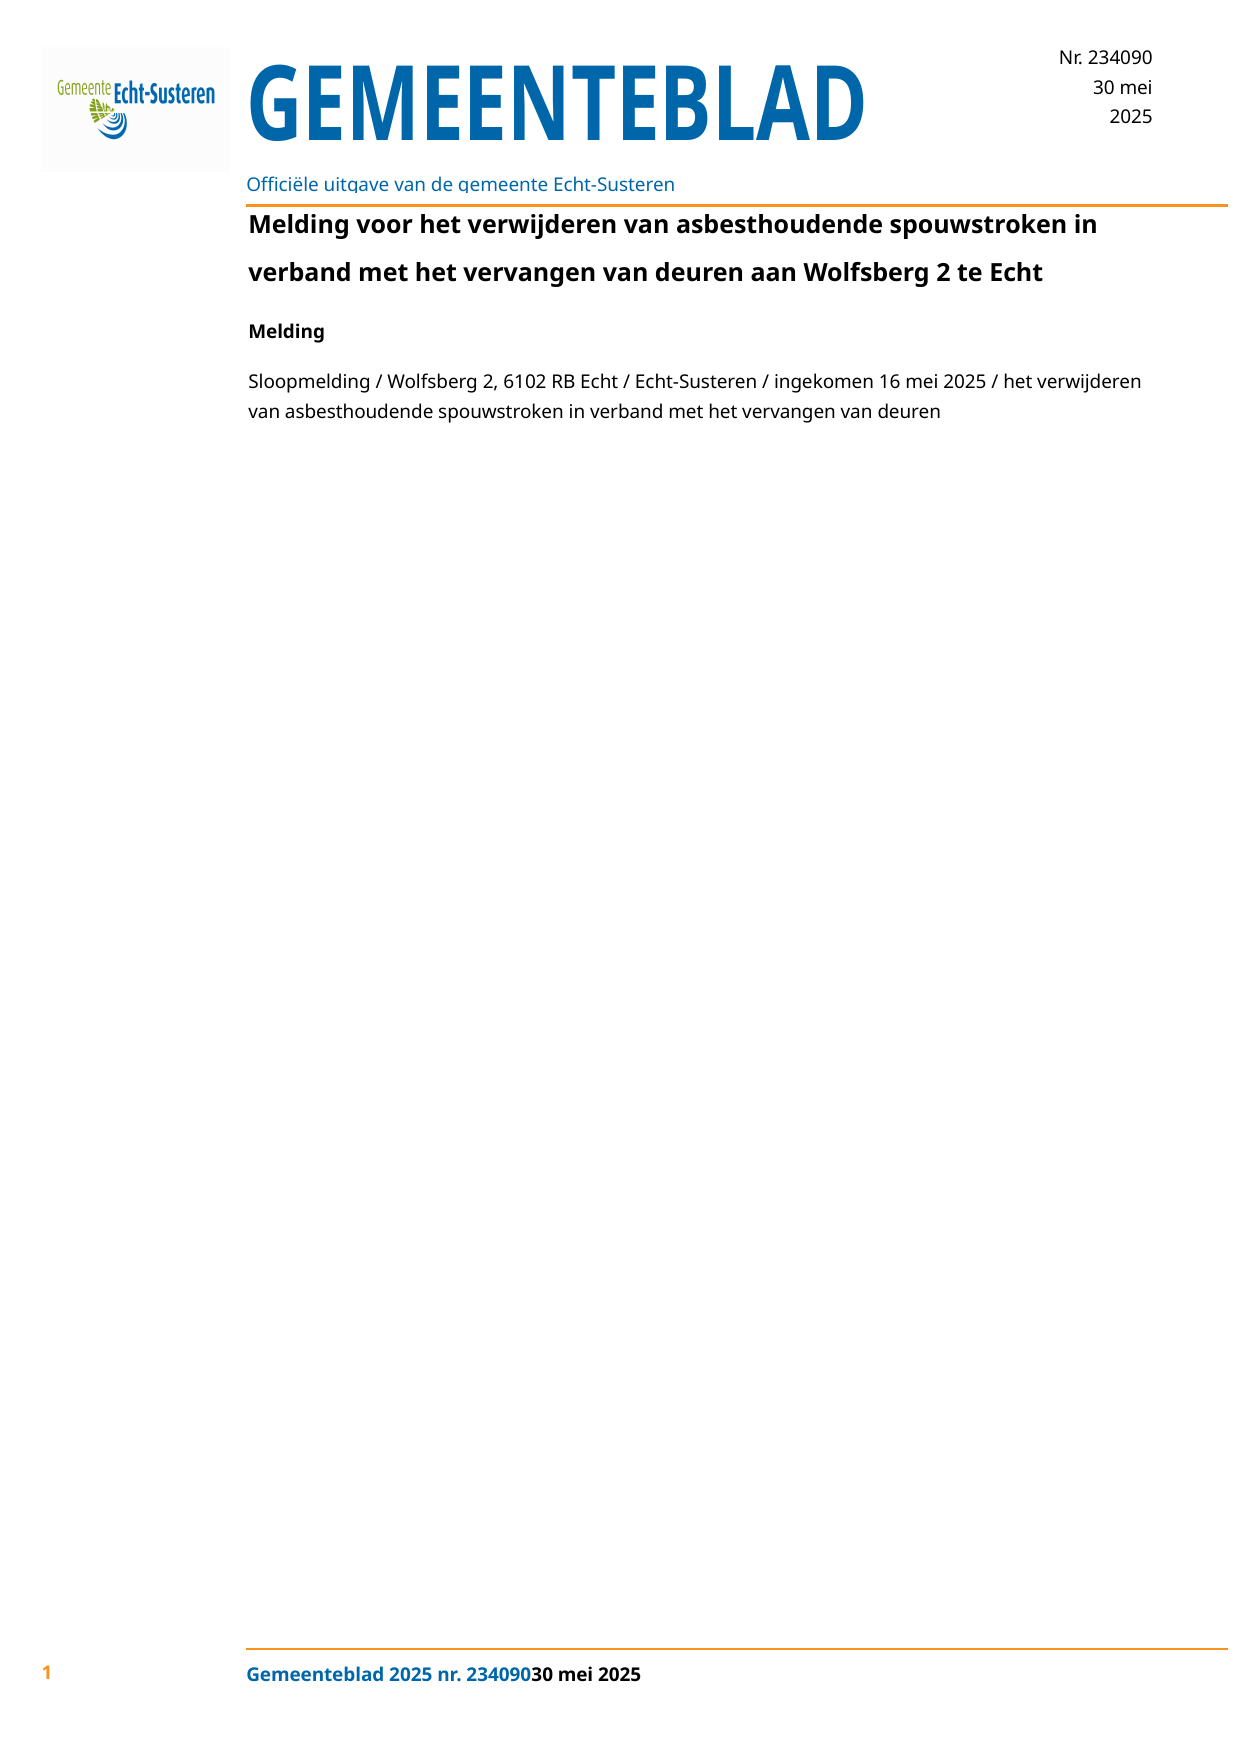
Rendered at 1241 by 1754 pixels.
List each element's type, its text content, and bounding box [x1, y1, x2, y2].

picture [41, 47, 231, 172]
text Sloopmelding / Wolfsberg 2, 6102 RB Echt / Echt-Susteren / ingekomen 16 mei 2025 / het verwijderen van asbesthoudende spouwstroken in verband met het vervangen van deuren [248, 368, 1152, 424]
text Melding [248, 318, 1152, 344]
text Melding voor het verwijderen van asbesthoudende spouwstroken in verband met het vervangen van deuren aan Wolfsberg 2 te Echt [248, 207, 1152, 288]
